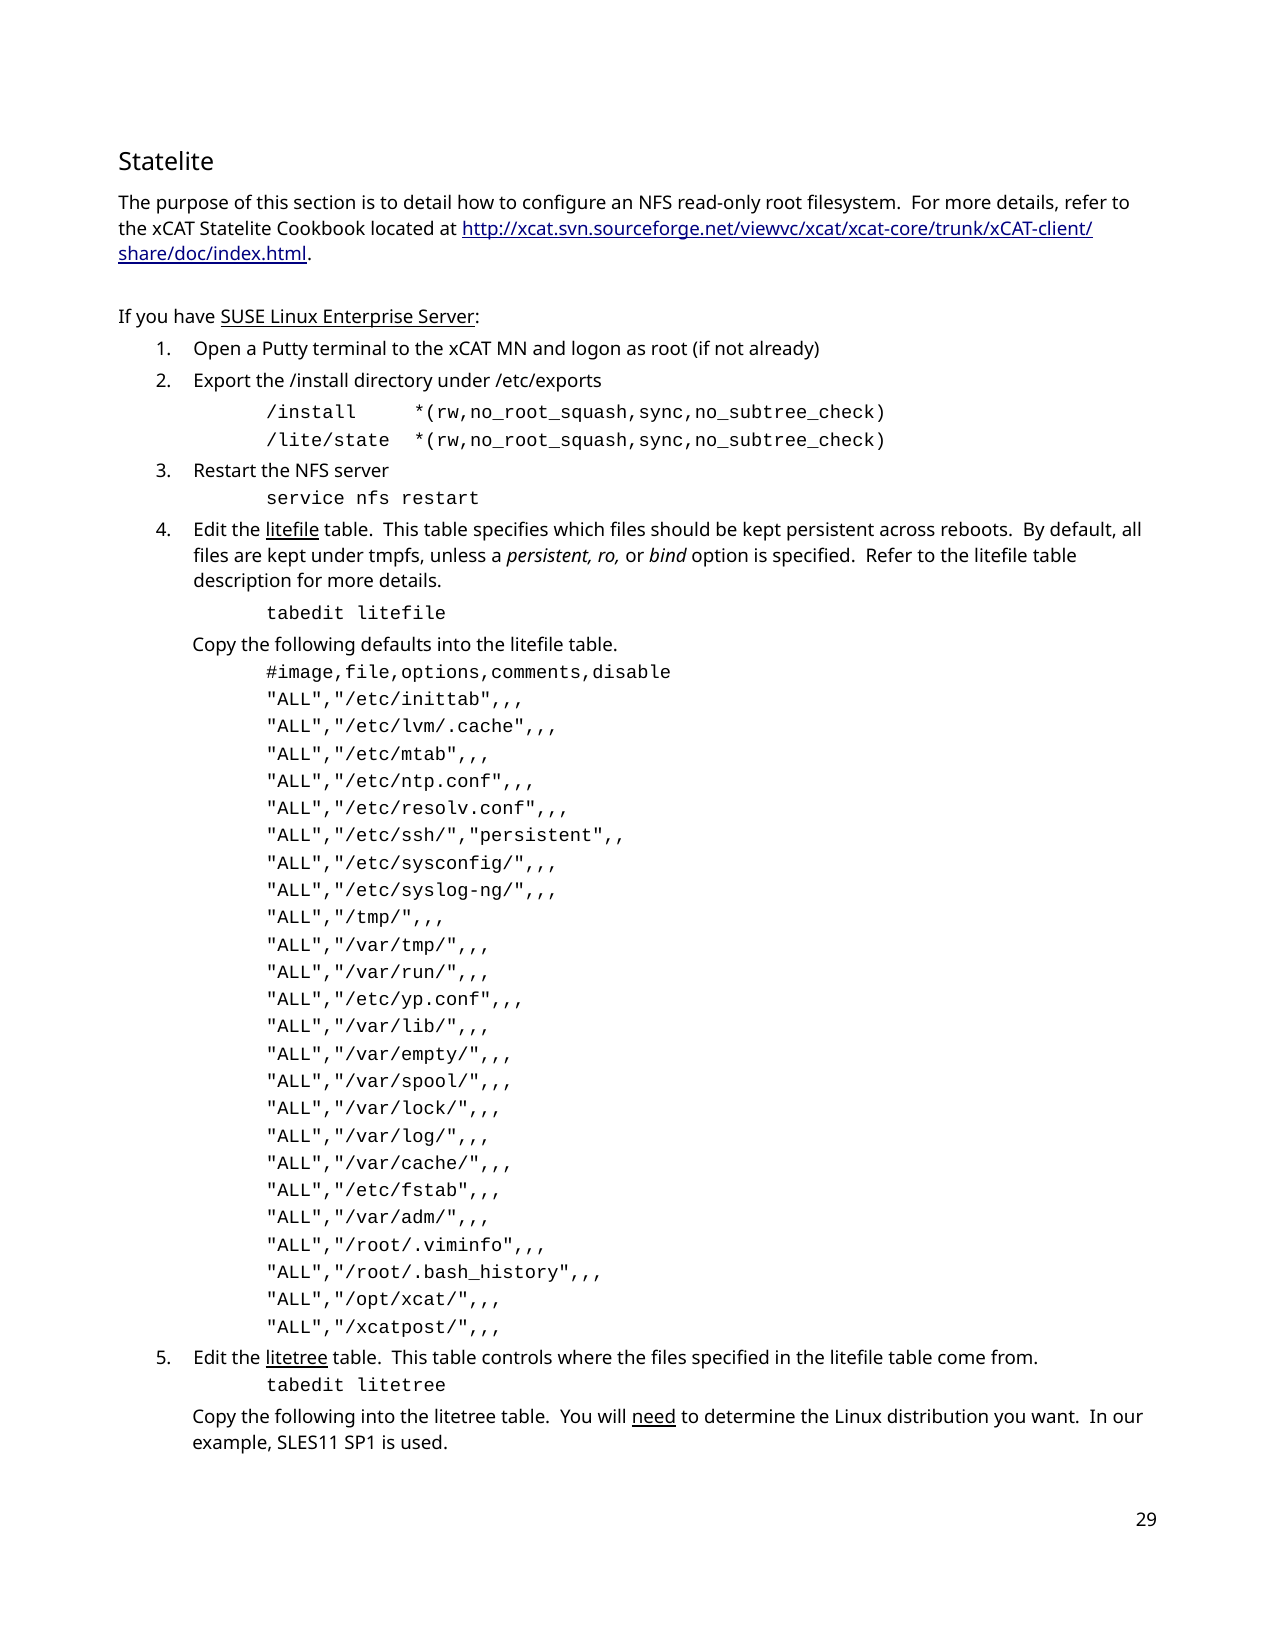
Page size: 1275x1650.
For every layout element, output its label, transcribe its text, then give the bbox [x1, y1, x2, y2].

list Restart the NFS server [156, 458, 1157, 483]
subtitle Statelite [118, 143, 1157, 177]
text "ALL","/var/cache/",,, [266, 1154, 1157, 1175]
text "ALL","/etc/sysconfig/",,, [266, 853, 1157, 875]
text #image,file,options,comments,disable [266, 662, 1157, 684]
text "ALL","/etc/fstab",,, [266, 1181, 1157, 1202]
text "ALL","/etc/ntp.conf",,, [266, 772, 1157, 793]
text "ALL","/root/.bash_history",,, [266, 1263, 1157, 1284]
text "ALL","/etc/lvm/.cache",,, [266, 717, 1157, 738]
list Export the /install directory under /etc/exports [156, 367, 1157, 392]
text "ALL","/root/.viminfo",,, [266, 1236, 1157, 1257]
list Edit the litetree table. This table controls where the files specified in the litefile table come from. [156, 1345, 1157, 1370]
text "ALL","/var/log/",,, [266, 1126, 1157, 1148]
text "ALL","/etc/mtab",,, [266, 744, 1157, 766]
text /install *(rw,no_root_squash,sync,no_subtree_check) [118, 398, 1157, 424]
text tabedit litetree [118, 1376, 1157, 1397]
text Copy the following defaults into the litefile table. [118, 631, 1157, 656]
list Edit the litefile table. This table specifies which files should be kept persistent across reboots. By default, all files are kept under tmpfs, unless a persistent, ro, or bind option is specified. Refer to the litefile table description for more details. [156, 516, 1157, 593]
list Open a Putty terminal to the xCAT MN and logon as root (if not already) [156, 335, 1157, 361]
text /lite/state *(rw,no_root_squash,sync,no_subtree_check) [118, 430, 1157, 452]
text "ALL","/var/run/",,, [266, 963, 1157, 984]
text "ALL","/etc/ssh/","persistent",, [266, 826, 1157, 847]
text "ALL","/etc/syslog-ng/",,, [266, 881, 1157, 902]
text "ALL","/var/spool/",,, [266, 1072, 1157, 1093]
text "ALL","/var/empty/",,, [266, 1044, 1157, 1066]
text The purpose of this section is to detail how to configure an NFS read-only root filesystem. For more details, refer to the xCAT Statelite Cookbook located at http://xcat.svn.sourceforge.net/viewvc/xcat/xcat-core/trunk/xCAT-client/share/doc/index.html. [118, 190, 1157, 266]
text service nfs restart [118, 489, 1157, 510]
text "ALL","/var/lock/",,, [266, 1099, 1157, 1120]
text "ALL","/tmp/",,, [266, 908, 1157, 929]
text If you have SUSE Linux Enterprise Server: [118, 304, 1157, 329]
text "ALL","/var/adm/",,, [266, 1208, 1157, 1229]
text "ALL","/opt/xcat/",,, [266, 1290, 1157, 1311]
text "ALL","/var/tmp/",,, [266, 935, 1157, 957]
text "ALL","/xcatpost/",,, [266, 1317, 1157, 1339]
text "ALL","/etc/inittab",,, [266, 690, 1157, 711]
text tabedit litefile [118, 599, 1157, 625]
text Copy the following into the litetree table. You will need to determine the Linux distribution you want. In our example, SLES11 SP1 is used. [192, 1403, 1157, 1454]
text "ALL","/etc/resolv.conf",,, [266, 799, 1157, 820]
text "ALL","/var/lib/",,, [266, 1017, 1157, 1038]
text "ALL","/etc/yp.conf",,, [266, 990, 1157, 1011]
